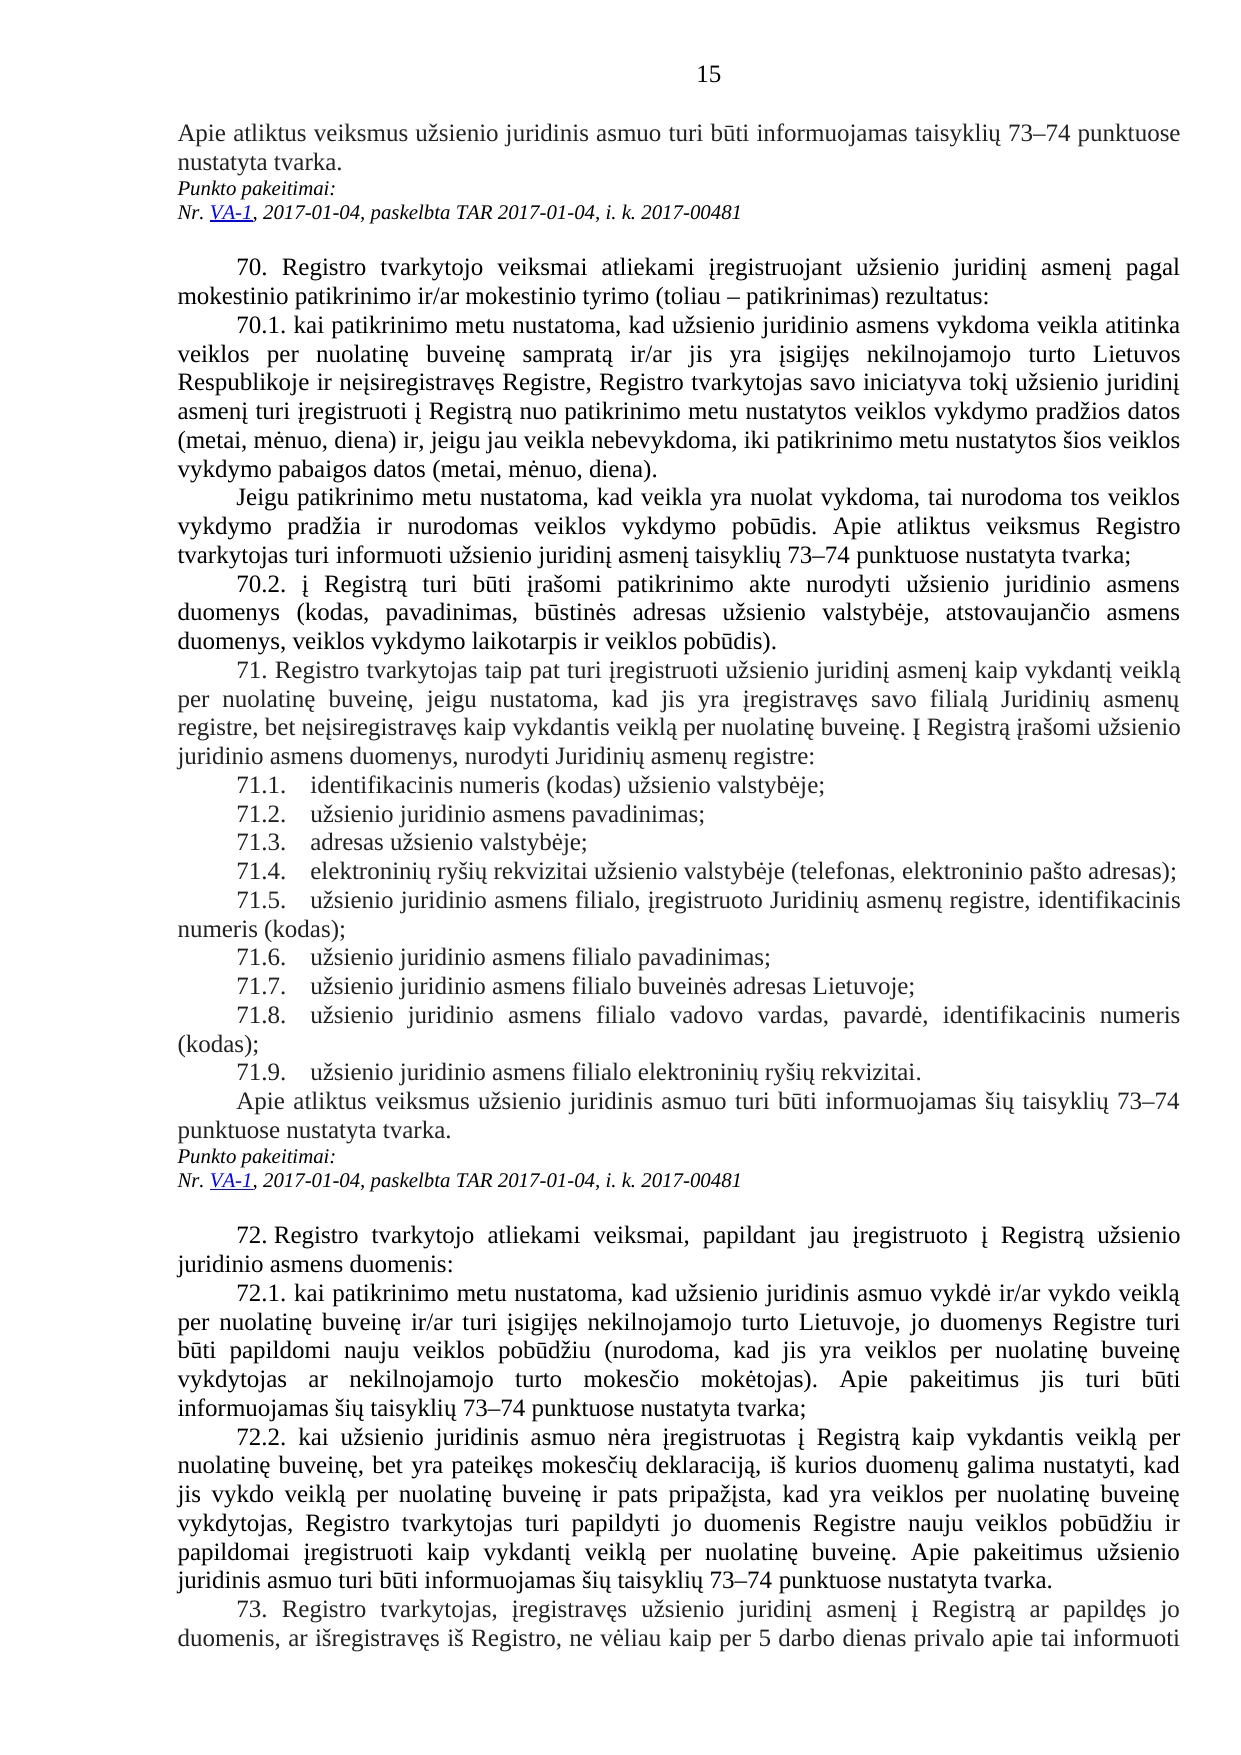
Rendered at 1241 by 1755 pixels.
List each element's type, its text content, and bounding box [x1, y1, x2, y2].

text 72. Registro tvarkytojo atliekami veiksmai, papildant jau įregistruoto į Registrą užsienio juridinio asmens duomenis: [177, 1221, 1181, 1278]
text 71.5. užsienio juridinio asmens filialo, įregistruoto Juridinių asmenų registre, identifikacinis numeris (kodas); [177, 885, 1181, 942]
text Nr. VA-1, 2017-01-04, paskelbta TAR 2017-01-04, i. k. 2017-00481 [177, 200, 1181, 224]
text 72.2. kai užsienio juridinis asmuo nėra įregistruotas į Registrą kaip vykdantis veiklą per nuolatinę buveinę, bet yra pateikęs mokesčių deklaraciją, iš kurios duomenų galima nustatyti, kad jis vykdo veiklą per nuolatinę buveinę ir pats pripažįsta, kad yra veiklos per nuolatinę buveinę vykdytojas, Registro tvarkytojas turi papildyti jo duomenis Registre nauju veiklos pobūdžiu ir papildomai įregistruoti kaip vykdantį veiklą per nuolatinę buveinę. Apie pakeitimus užsienio juridinis asmuo turi būti informuojamas šių taisyklių 73–74 punktuose nustatyta tvarka. [177, 1422, 1181, 1594]
text 71.8. užsienio juridinio asmens filialo vadovo vardas, pavardė, identifikacinis numeris (kodas); [177, 1000, 1181, 1057]
text 71.2. užsienio juridinio asmens pavadinimas; [177, 799, 1181, 827]
text 71.1. identifikacinis numeris (kodas) užsienio valstybėje; [177, 770, 1181, 799]
text Jeigu patikrinimo metu nustatoma, kad veikla yra nuolat vykdoma, tai nurodoma tos veiklos vykdymo pradžia ir nurodomas veiklos vykdymo pobūdis. Apie atliktus veiksmus Registro tvarkytojas turi informuoti užsienio juridinį asmenį taisyklių 73–74 punktuose nustatyta tvarka; [177, 482, 1181, 569]
text Nr. VA-1, 2017-01-04, paskelbta TAR 2017-01-04, i. k. 2017-00481 [177, 1168, 1181, 1192]
text Punkto pakeitimai: [177, 176, 1181, 200]
text 71.7. užsienio juridinio asmens filialo buveinės adresas Lietuvoje; [177, 971, 1181, 1000]
text Apie atliktus veiksmus užsienio juridinis asmuo turi būti informuojamas šių taisyklių 73–74 punktuose nustatyta tvarka. [177, 1086, 1181, 1144]
text 71. Registro tvarkytojas taip pat turi įregistruoti užsienio juridinį asmenį kaip vykdantį veiklą per nuolatinę buveinę, jeigu nustatoma, kad jis yra įregistravęs savo filialą Juridinių asmenų registre, bet neįsiregistravęs kaip vykdantis veiklą per nuolatinę buveinę. Į Registrą įrašomi užsienio juridinio asmens duomenys, nurodyti Juridinių asmenų registre: [177, 655, 1181, 770]
text 73. Registro tvarkytojas, įregistravęs užsienio juridinį asmenį į Registrą ar papildęs jo duomenis, ar išregistravęs iš Registro, ne vėliau kaip per 5 darbo dienas privalo apie tai informuoti [177, 1594, 1181, 1652]
text Punkto pakeitimai: [177, 1144, 1181, 1168]
text 70.2. į Registrą turi būti įrašomi patikrinimo akte nurodyti užsienio juridinio asmens duomenys (kodas, pavadinimas, būstinės adresas užsienio valstybėje, atstovaujančio asmens duomenys, veiklos vykdymo laikotarpis ir veiklos pobūdis). [177, 569, 1181, 655]
text 72.1. kai patikrinimo metu nustatoma, kad užsienio juridinis asmuo vykdė ir/ar vykdo veiklą per nuolatinę buveinę ir/ar turi įsigijęs nekilnojamojo turto Lietuvoje, jo duomenys Registre turi būti papildomi nauju veiklos pobūdžiu (nurodoma, kad jis yra veiklos per nuolatinę buveinę vykdytojas ar nekilnojamojo turto mokesčio mokėtojas). Apie pakeitimus jis turi būti informuojamas šių taisyklių 73–74 punktuose nustatyta tvarka; [177, 1278, 1181, 1422]
text Apie atliktus veiksmus užsienio juridinis asmuo turi būti informuojamas taisyklių 73–74 punktuose nustatyta tvarka. [177, 118, 1181, 176]
text 70.1. kai patikrinimo metu nustatoma, kad užsienio juridinio asmens vykdoma veikla atitinka veiklos per nuolatinę buveinę sampratą ir/ar jis yra įsigijęs nekilnojamojo turto Lietuvos Respublikoje ir neįsiregistravęs Registre, Registro tvarkytojas savo iniciatyva tokį užsienio juridinį asmenį turi įregistruoti į Registrą nuo patikrinimo metu nustatytos veiklos vykdymo pradžios datos (metai, mėnuo, diena) ir, jeigu jau veikla nebevykdoma, iki patikrinimo metu nustatytos šios veiklos vykdymo pabaigos datos (metai, mėnuo, diena). [177, 310, 1181, 482]
text 71.9. užsienio juridinio asmens filialo elektroninių ryšių rekvizitai. [177, 1057, 1181, 1086]
text 71.4. elektroninių ryšių rekvizitai užsienio valstybėje (telefonas, elektroninio pašto adresas); [177, 856, 1181, 885]
text 71.6. užsienio juridinio asmens filialo pavadinimas; [177, 942, 1181, 971]
text 70. Registro tvarkytojo veiksmai atliekami įregistruojant užsienio juridinį asmenį pagal mokestinio patikrinimo ir/ar mokestinio tyrimo (toliau – patikrinimas) rezultatus: [177, 252, 1181, 310]
text 71.3. adresas užsienio valstybėje; [177, 827, 1181, 856]
